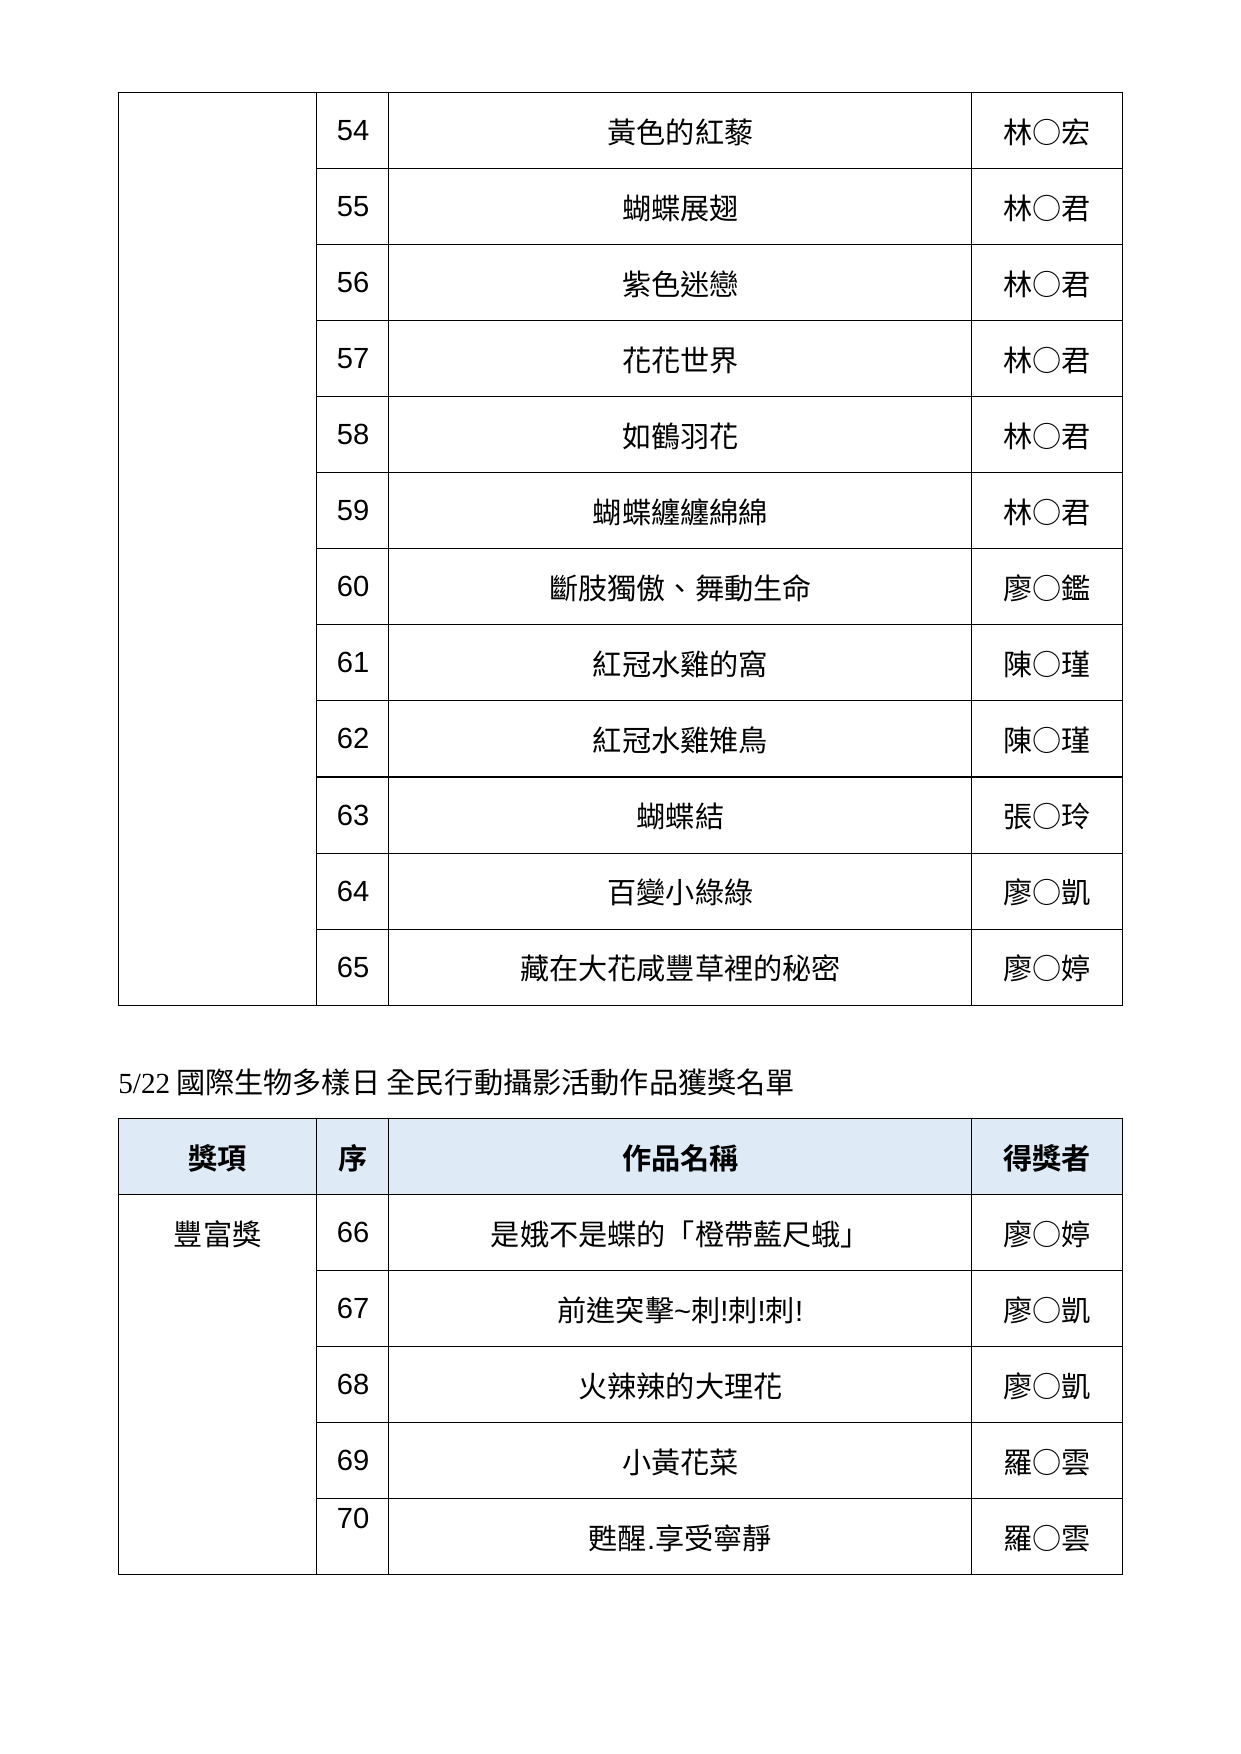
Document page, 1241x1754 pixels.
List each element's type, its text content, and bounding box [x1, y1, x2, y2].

table_cell 火辣辣的大理花 [389, 1347, 971, 1422]
table_cell 林○君 [972, 397, 1122, 472]
table_cell 黃色的紅藜 [389, 93, 971, 168]
table_cell 羅○雲 [972, 1499, 1122, 1574]
table_cell 花花世界 [389, 321, 971, 396]
table_cell 蝴蝶纏纏綿綿 [389, 473, 971, 548]
table_cell 紅冠水雞雉鳥 [389, 701, 971, 776]
table_header 作品名稱 [389, 1119, 971, 1194]
table_cell 如鶴羽花 [389, 397, 971, 472]
table_cell 廖○婷 [972, 930, 1122, 1004]
table_cell 林○君 [972, 321, 1122, 396]
table_cell 62 [317, 701, 388, 776]
table_cell 斷肢獨傲、舞動生命 [389, 549, 971, 624]
table_cell 是娥不是蝶的「橙帶藍尺蛾」 [389, 1195, 971, 1270]
table_cell 70 [317, 1499, 388, 1574]
table_cell [119, 93, 316, 1004]
table_cell 甦醒.享受寧靜 [389, 1499, 971, 1574]
text 5/22國際生物多樣日 全民行動攝影活動作品獲獎名單 [118, 1043, 1122, 1118]
table_cell 林○宏 [972, 93, 1122, 168]
table_cell 廖○婷 [972, 1195, 1122, 1270]
table_cell 廖○凱 [972, 1347, 1122, 1422]
table_cell 陳○瑾 [972, 625, 1122, 700]
table_cell 55 [317, 169, 388, 244]
table_cell 63 [317, 778, 388, 852]
table_cell 豐富獎 [119, 1195, 316, 1574]
table_cell 藏在大花咸豐草裡的秘密 [389, 930, 971, 1004]
table_cell 54 [317, 93, 388, 168]
table_cell 百變小綠綠 [389, 854, 971, 928]
table_cell 61 [317, 625, 388, 700]
table_cell 林○君 [972, 245, 1122, 320]
table_cell 張○玲 [972, 778, 1122, 852]
table_cell 蝴蝶展翅 [389, 169, 971, 244]
table_cell 林○君 [972, 473, 1122, 548]
table_cell 66 [317, 1195, 388, 1270]
table_cell 56 [317, 245, 388, 320]
table_cell 廖○凱 [972, 1271, 1122, 1346]
table_header 得獎者 [972, 1119, 1122, 1194]
table_cell 廖○鑑 [972, 549, 1122, 624]
table_header 序 [317, 1119, 388, 1194]
table_cell 64 [317, 854, 388, 928]
table_cell 68 [317, 1347, 388, 1422]
table_cell 小黃花菜 [389, 1423, 971, 1498]
table_header 獎項 [119, 1119, 316, 1194]
table_cell 紅冠水雞的窩 [389, 625, 971, 700]
table_cell 60 [317, 549, 388, 624]
table_cell 陳○瑾 [972, 701, 1122, 776]
table_cell 林○君 [972, 169, 1122, 244]
table_cell 65 [317, 930, 388, 1004]
table_cell 58 [317, 397, 388, 472]
table_cell 羅○雲 [972, 1423, 1122, 1498]
table_cell 蝴蝶結 [389, 778, 971, 852]
table_cell 59 [317, 473, 388, 548]
table_cell 67 [317, 1271, 388, 1346]
table_cell 前進突擊~刺!刺!刺! [389, 1271, 971, 1346]
table_cell 69 [317, 1423, 388, 1498]
table_cell 廖○凱 [972, 854, 1122, 928]
table_cell 紫色迷戀 [389, 245, 971, 320]
table_cell 57 [317, 321, 388, 396]
